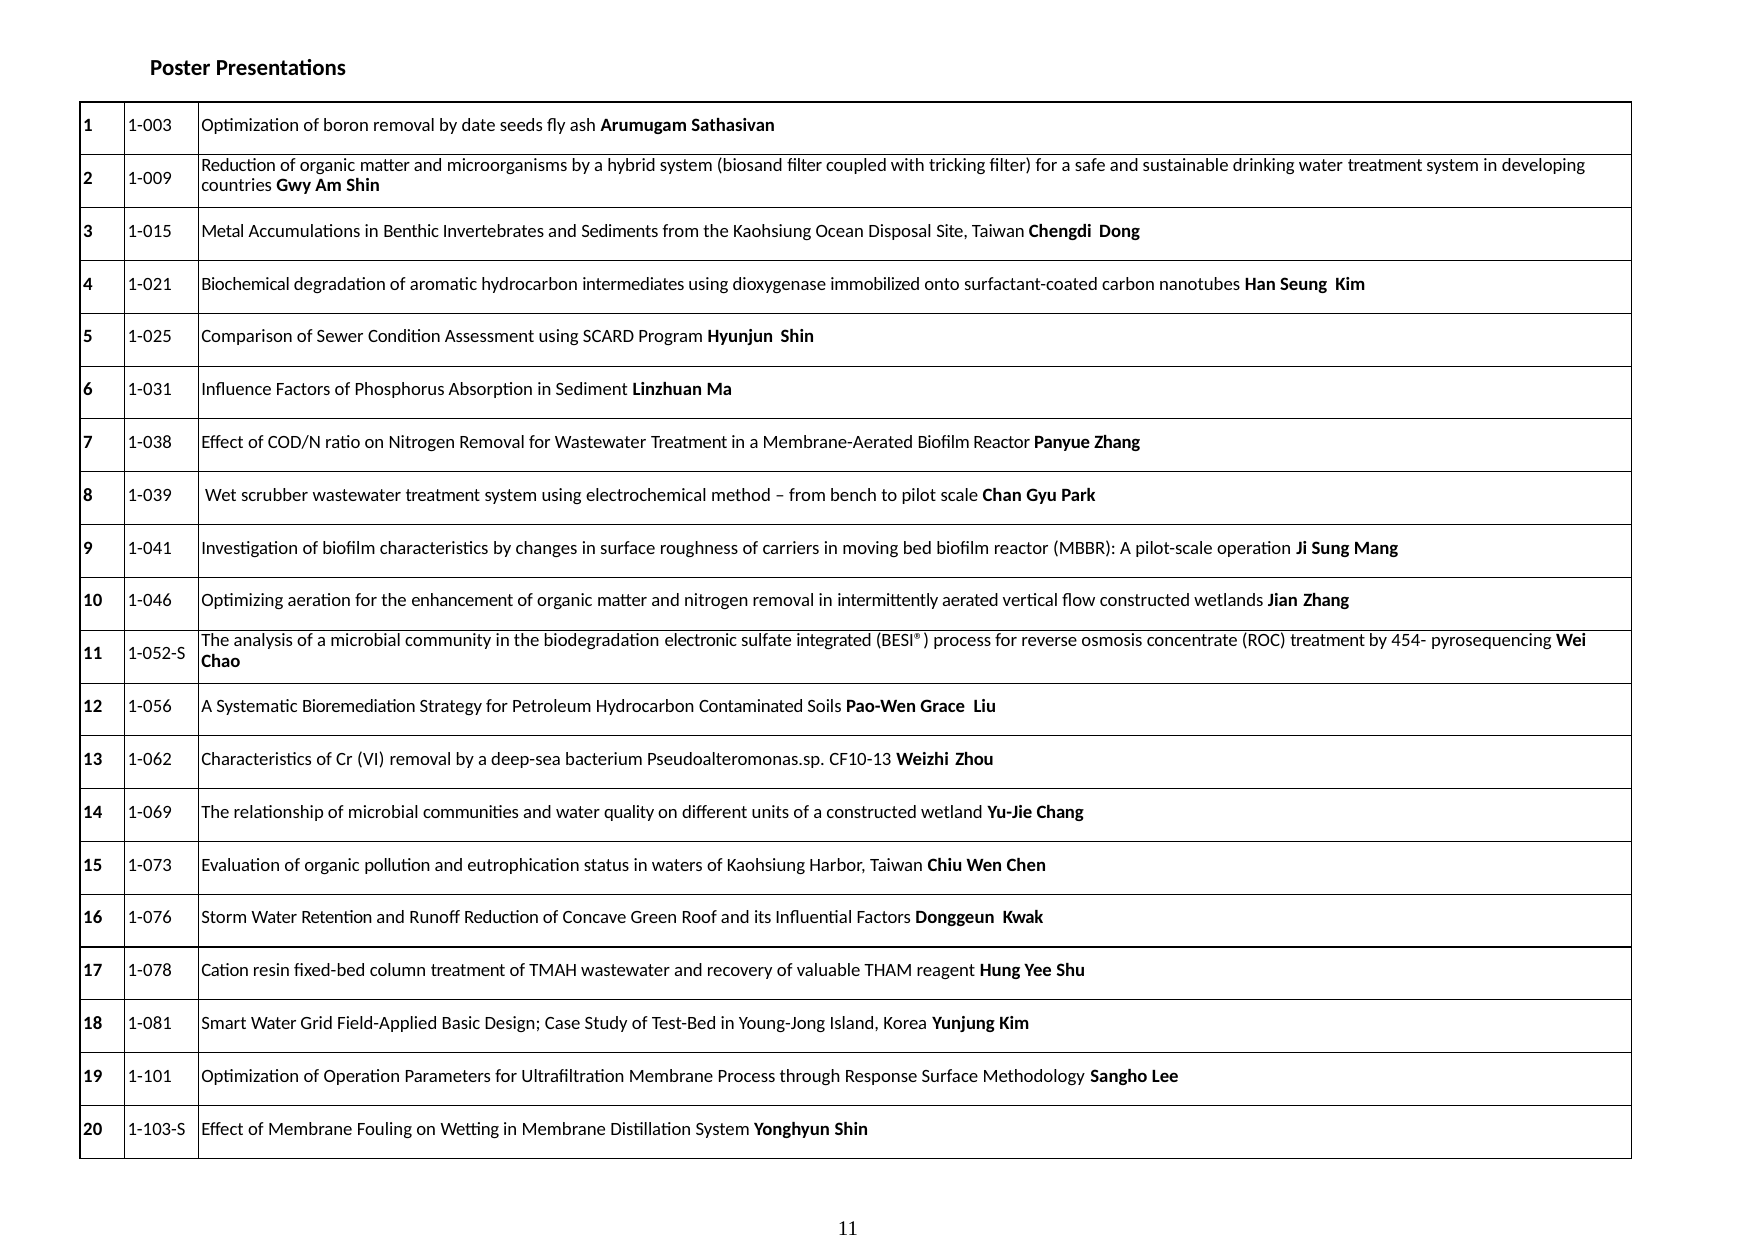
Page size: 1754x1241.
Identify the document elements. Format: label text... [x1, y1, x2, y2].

table_cell 1-076 [125, 895, 198, 946]
table_cell 1-021 [125, 261, 198, 313]
table_cell 12 [81, 684, 124, 735]
table_cell 1-078 [125, 948, 198, 999]
table_cell 11 [81, 631, 124, 682]
table_cell A Systematic Bioremediation Strategy for Petroleum Hydrocarbon Contaminated Soils Pao-Wen Grace Liu [199, 684, 1631, 735]
table_cell 15 [81, 842, 124, 894]
table_cell 1-039 [125, 472, 198, 524]
table_cell 1-041 [125, 525, 198, 577]
table_cell 1-015 [125, 208, 198, 260]
table_cell 7 [81, 419, 124, 471]
table_cell Smart Water Grid Field-Applied Basic Design; Case Study of Test-Bed in Young-Jong Island, Korea Yunjung Kim [199, 1000, 1631, 1052]
table_cell Reduction of organic matter and microorganisms by a hybrid system (biosand filter coupled with tricking filter) for a safe and sustainable drinking water treatment system in developing countries Gwy Am Shin [199, 155, 1631, 207]
table_cell 14 [81, 789, 124, 841]
table_cell 1-025 [125, 314, 198, 366]
table_cell 1-101 [125, 1053, 198, 1105]
table_cell Influence Factors of Phosphorus Absorption in Sediment Linzhuan Ma [199, 367, 1631, 418]
table_cell Cation resin fixed-bed column treatment of TMAH wastewater and recovery of valuable THAM reagent Hung Yee Shu [199, 948, 1631, 999]
table_cell 2 [81, 155, 124, 207]
table_cell 16 [81, 895, 124, 946]
table_cell 10 [81, 578, 124, 629]
table_cell Evaluation of organic pollution and eutrophication status in waters of Kaohsiung Harbor, Taiwan Chiu Wen Chen [199, 842, 1631, 894]
table_cell The analysis of a microbial community in the biodegradation electronic sulfate integrated (BESI®) process for reverse osmosis concentrate (ROC) treatment by 454- pyrosequencing Wei Chao [199, 631, 1631, 682]
table_cell 9 [81, 525, 124, 577]
table_header 1-003 [125, 103, 198, 154]
text Poster Presentations [150, 58, 1556, 81]
table_cell 18 [81, 1000, 124, 1052]
table_cell 17 [81, 948, 124, 999]
table_cell 1-038 [125, 419, 198, 471]
table_cell Characteristics of Cr (VI) removal by a deep-sea bacterium Pseudoalteromonas.sp. CF10-13 Weizhi Zhou [199, 736, 1631, 788]
table_cell 19 [81, 1053, 124, 1105]
table_cell Metal Accumulations in Benthic Invertebrates and Sediments from the Kaohsiung Ocean Disposal Site, Taiwan Chengdi Dong [199, 208, 1631, 260]
table_cell Investigation of biofilm characteristics by changes in surface roughness of carriers in moving bed biofilm reactor (MBBR): A pilot-scale operation Ji Sung Mang [199, 525, 1631, 577]
table_cell 1-073 [125, 842, 198, 894]
table_cell 1-062 [125, 736, 198, 788]
table_header Optimization of boron removal by date seeds fly ash Arumugam Sathasivan [199, 103, 1631, 154]
table_cell 1-046 [125, 578, 198, 629]
table_cell 8 [81, 472, 124, 524]
table_cell 1-081 [125, 1000, 198, 1052]
table_cell 20 [81, 1106, 124, 1158]
table_cell Comparison of Sewer Condition Assessment using SCARD Program Hyunjun Shin [199, 314, 1631, 366]
table_cell 5 [81, 314, 124, 366]
table_cell 1-031 [125, 367, 198, 418]
table_cell 1-069 [125, 789, 198, 841]
table_cell Effect of Membrane Fouling on Wetting in Membrane Distillation System Yonghyun Shin [199, 1106, 1631, 1158]
table_cell Optimizing aeration for the enhancement of organic matter and nitrogen removal in intermittently aerated vertical flow constructed wetlands Jian Zhang [199, 578, 1631, 629]
table_cell Effect of COD/N ratio on Nitrogen Removal for Wastewater Treatment in a Membrane-Aerated Biofilm Reactor Panyue Zhang [199, 419, 1631, 471]
table_header 1 [81, 103, 124, 154]
table_cell 6 [81, 367, 124, 418]
table_cell Wet scrubber wastewater treatment system using electrochemical method – from bench to pilot scale Chan Gyu Park [199, 472, 1631, 524]
table_cell 1-103-S [125, 1106, 198, 1158]
table_cell Storm Water Retention and Runoff Reduction of Concave Green Roof and its Influential Factors Donggeun Kwak [199, 895, 1631, 946]
table_cell 1-056 [125, 684, 198, 735]
table_cell Biochemical degradation of aromatic hydrocarbon intermediates using dioxygenase immobilized onto surfactant-coated carbon nanotubes Han Seung Kim [199, 261, 1631, 313]
table_cell 1-009 [125, 155, 198, 207]
table_cell Optimization of Operation Parameters for Ultrafiltration Membrane Process through Response Surface Methodology Sangho Lee [199, 1053, 1631, 1105]
table_cell 4 [81, 261, 124, 313]
table_cell 3 [81, 208, 124, 260]
table_cell The relationship of microbial communities and water quality on different units of a constructed wetland Yu-Jie Chang [199, 789, 1631, 841]
table_cell 1-052-S [125, 631, 198, 682]
table_cell 13 [81, 736, 124, 788]
